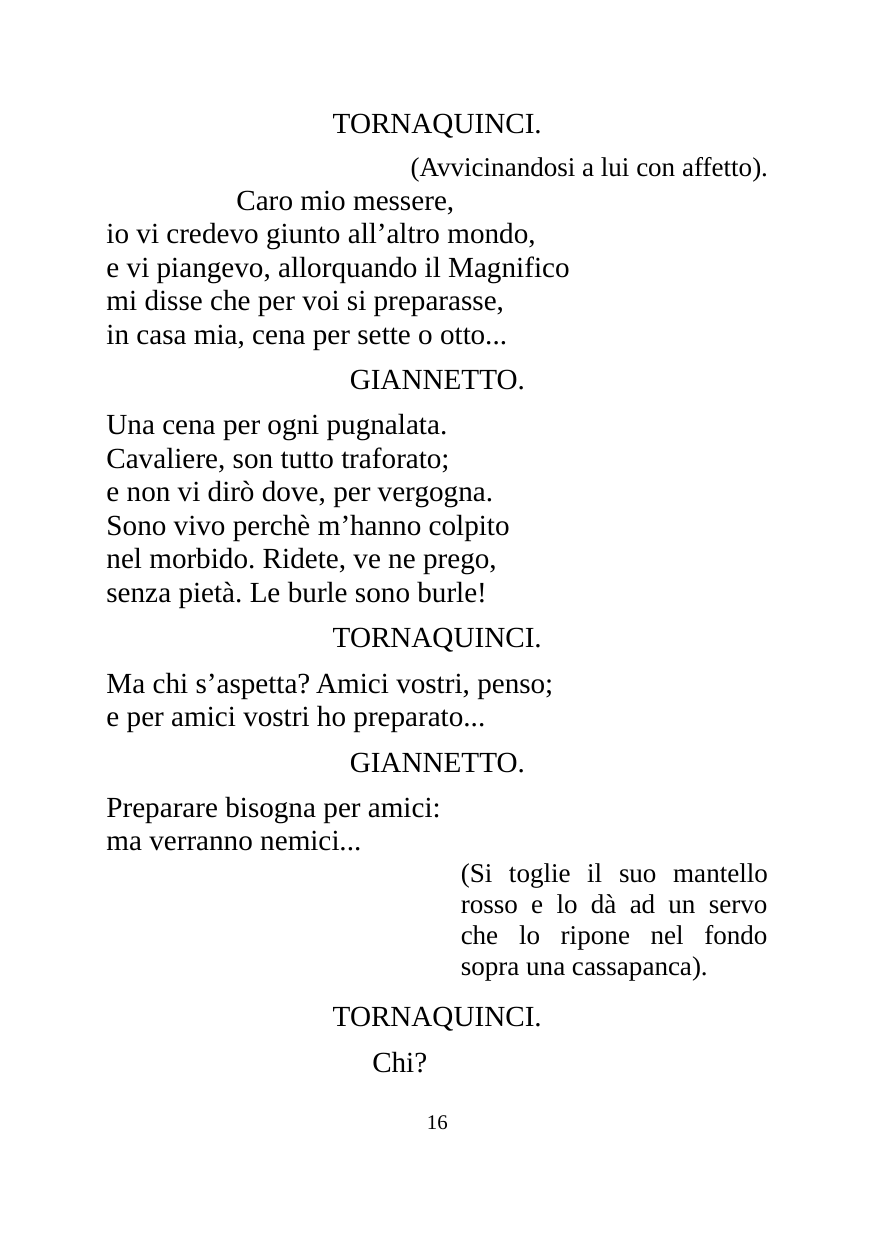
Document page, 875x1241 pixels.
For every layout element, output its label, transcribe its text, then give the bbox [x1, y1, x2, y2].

text Preparare bisogna per amici: ma verranno nemici... [106, 790, 768, 857]
text GIANNETTO. [106, 362, 768, 396]
text Ma chi s’aspetta? Amici vostri, penso; e per amici vostri ho preparato... [106, 666, 768, 733]
text (Si toglie il suo mantello rosso e lo dà ad un servo che lo ripone nel fondo sopra una cassapanca). [461, 857, 768, 982]
text TORNAQUINCI. [106, 106, 768, 140]
text Caro mio messere, io vi credevo giunto all’altro mondo, e vi piangevo, allorquando il Magnifico mi disse che per voi si preparasse, in casa mia, cena per sette o otto... [106, 183, 768, 350]
text (Avvicinandosi a lui con affetto). [77, 152, 768, 183]
text TORNAQUINCI. [106, 999, 768, 1033]
text Una cena per ogni pugnalata. Cavaliere, son tutto traforato; e non vi dirò dove, per vergogna. Sono vivo perchè m’hanno colpito nel morbido. Ridete, ve ne prego, senza pietà. Le burle sono burle! [106, 407, 768, 609]
text TORNAQUINCI. [106, 621, 768, 654]
text GIANNETTO. [106, 745, 768, 778]
text Chi? [106, 1045, 768, 1078]
